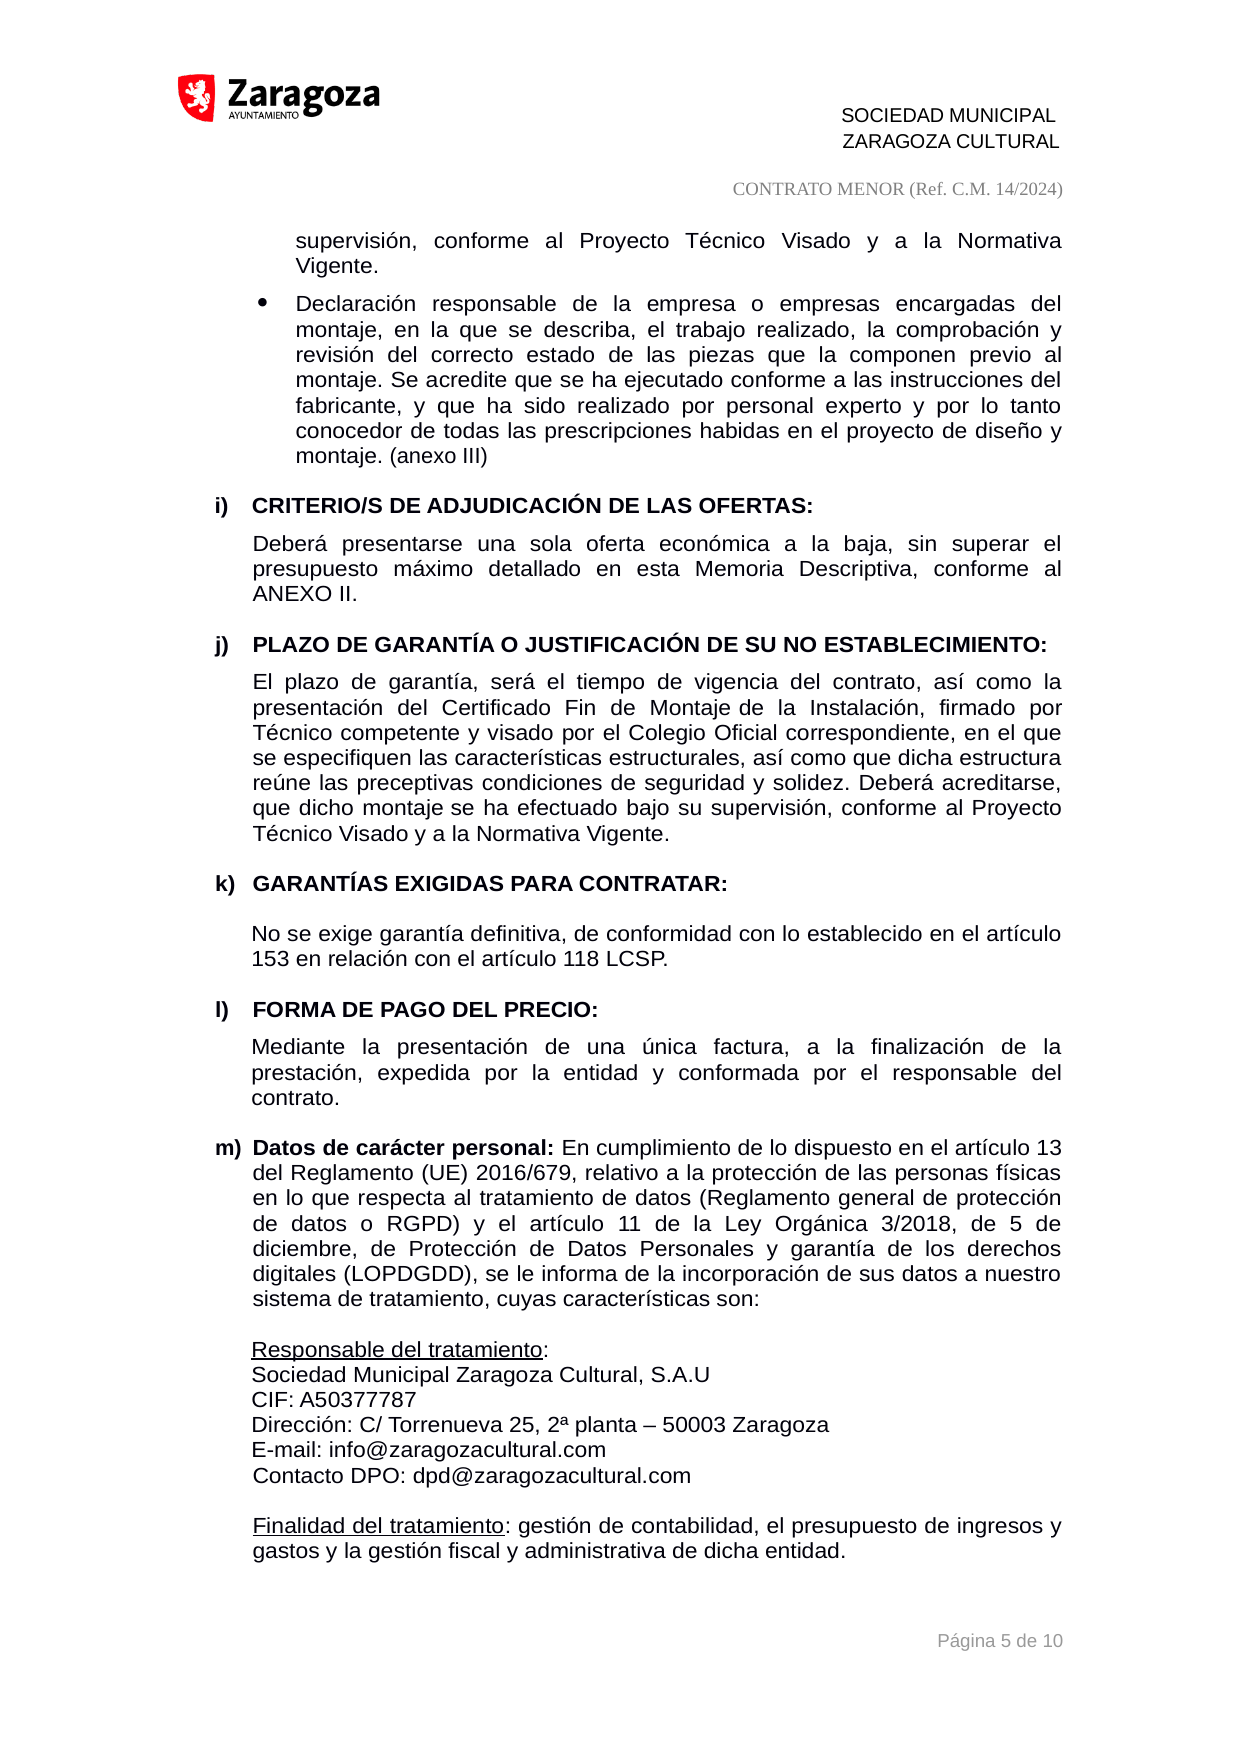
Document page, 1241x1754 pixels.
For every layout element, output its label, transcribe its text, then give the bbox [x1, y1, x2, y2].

text Sociedad Municipal Zaragoza Cultural, S.A.U [251, 1362, 1063, 1387]
text No se exige garantía definitiva, de conformidad con lo establecido en el artículo 153 en relación con el artículo 118 LCSP. [251, 921, 1063, 971]
list Contacto DPO: dpd@zaragozacultural.com [252, 1462, 1063, 1488]
list GARANTÍAS EXIGIDAS PARA CONTRATAR: [215, 871, 1063, 896]
list supervisión, conforme al Proyecto Técnico Visado y a la Normativa Vigente. [258, 228, 1063, 278]
text Responsable del tratamiento: [251, 1336, 1063, 1362]
list Declaración responsable de la empresa o empresas encargadas del montaje, en la que se describa, el trabajo realizado, la comprobación y revisión del correcto estado de las piezas que la componen previo al montaje. Se acredite que se ha ejecutado conforme a las instrucciones del fabricante, y que ha sido realizado por personal experto y por lo tanto conocedor de todas las prescripciones habidas en el proyecto de diseño y montaje. (anexo III) [258, 291, 1063, 468]
text El plazo de garantía, será el tiempo de vigencia del contrato, así como la presentación del Certificado Fin de Montaje de la Instalación, firmado por Técnico competente y visado por el Colegio Oficial correspondiente, en el que se especifiquen las características estructurales, así como que dicha estructura reúne las preceptivas condiciones de seguridad y solidez. Deberá acreditarse, que dicho montaje se ha efectuado bajo su supervisión, conforme al Proyecto Técnico Visado y a la Normativa Vigente. [252, 669, 1063, 846]
list CRITERIO/S DE ADJUDICACIÓN DE LAS OFERTAS: [214, 493, 1063, 518]
text Mediante la presentación de una única factura, a la finalización de la prestación, expedida por la entidad y conformada por el responsable del contrato. [251, 1034, 1063, 1110]
list Finalidad del tratamiento: gestión de contabilidad, el presupuesto de ingresos y gastos y la gestión fiscal y administrativa de dicha entidad. [252, 1513, 1063, 1563]
list FORMA DE PAGO DEL PRECIO: [215, 996, 1063, 1022]
list Deberá presentarse una sola oferta económica a la baja, sin superar el presupuesto máximo detallado en esta Memoria Descriptiva, conforme al ANEXO II. [252, 531, 1063, 606]
text CIF: A50377787 [251, 1387, 1063, 1412]
text E-mail: info@zaragozacultural.com [251, 1437, 1063, 1462]
text Dirección: C/ Torrenueva 25, 2ª planta – 50003 Zaragoza [251, 1412, 1063, 1437]
list Datos de carácter personal: En cumplimiento de lo dispuesto en el artículo 13 del Reglamento (UE) 2016/679, relativo a la protección de las personas físicas en lo que respecta al tratamiento de datos (Reglamento general de protección de datos o RGPD) y el artículo 11 de la Ley Orgánica 3/2018, de 5 de diciembre, de Protección de Datos Personales y garantía de los derechos digitales (LOPDGDD), se le informa de la incorporación de sus datos a nuestro sistema de tratamiento, cuyas características son: [215, 1135, 1063, 1311]
list PLAZO DE GARANTÍA O JUSTIFICACIÓN DE SU NO ESTABLECIMIENTO: [215, 631, 1063, 657]
